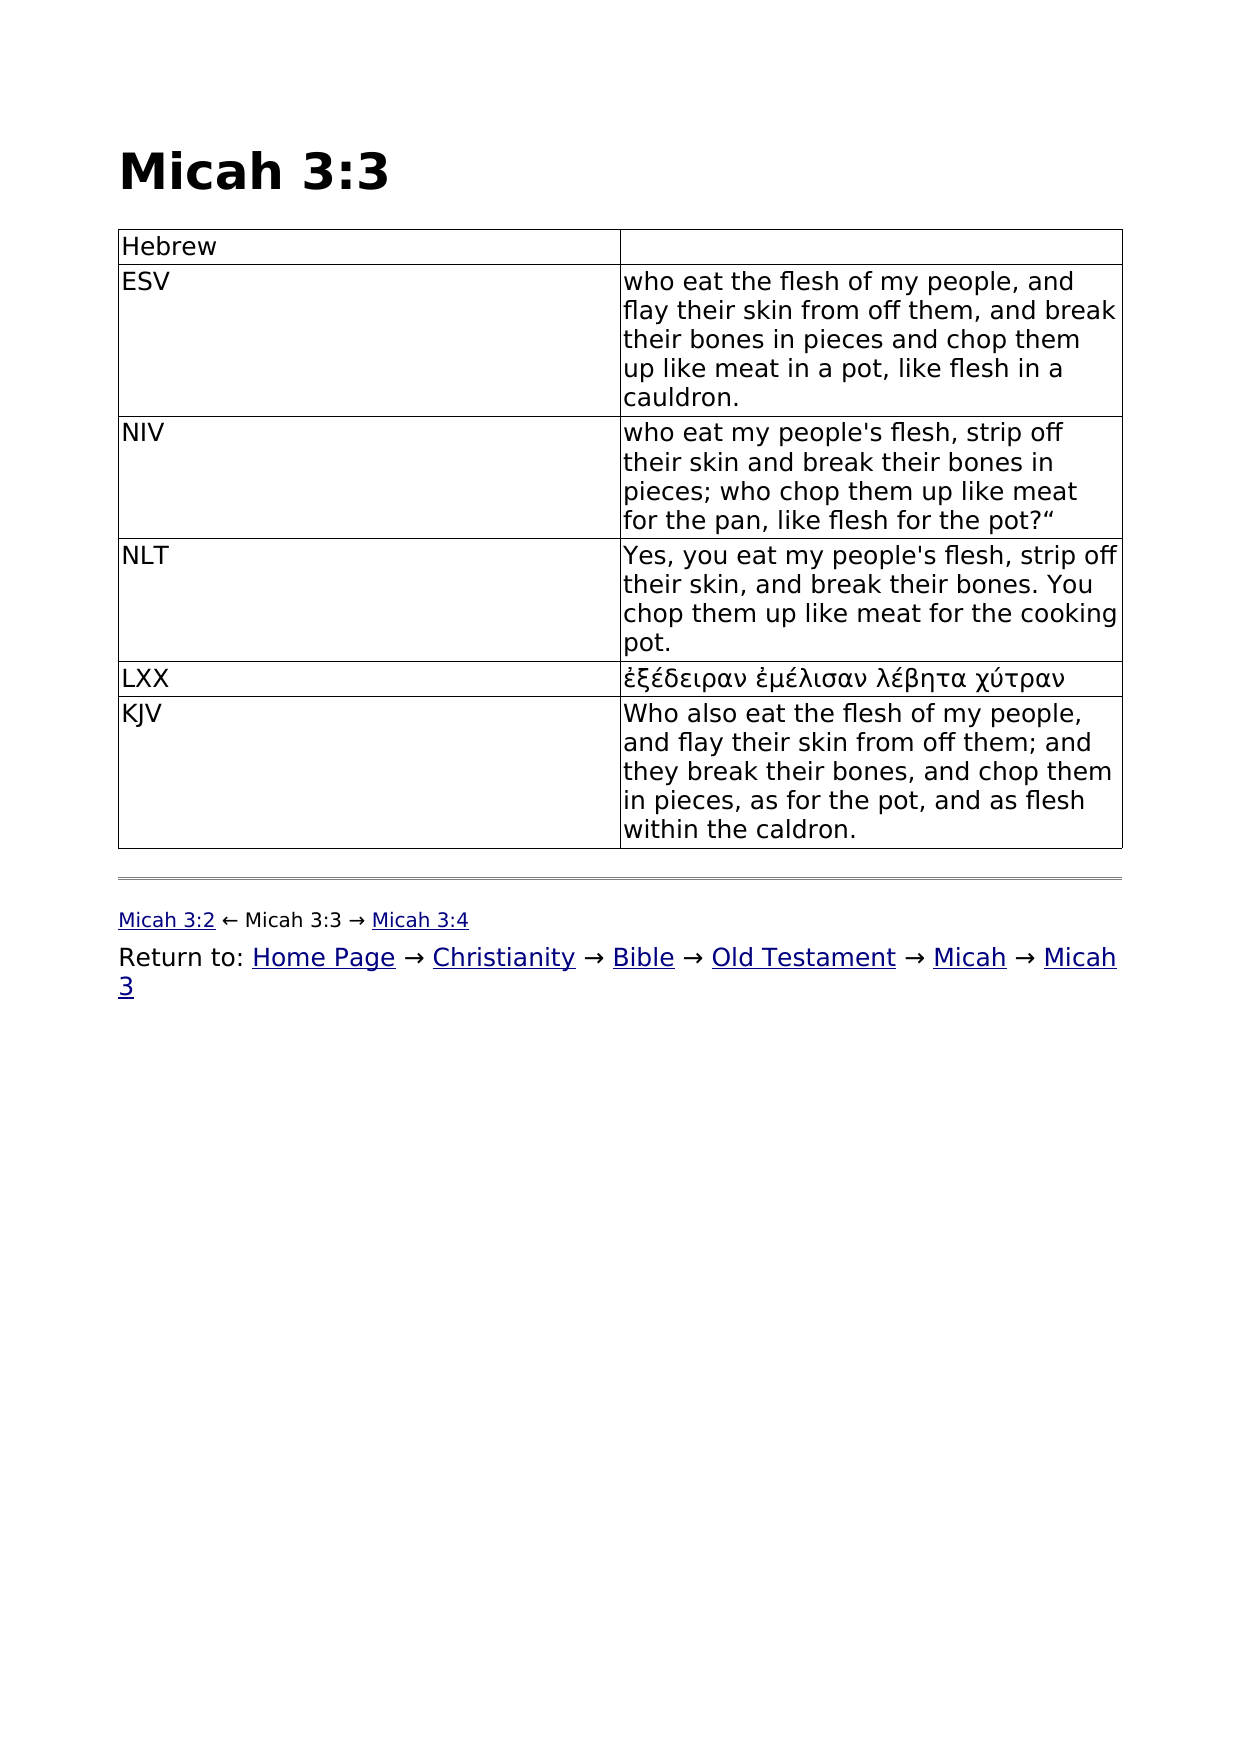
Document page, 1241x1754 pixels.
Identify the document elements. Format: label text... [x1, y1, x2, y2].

table_cell who eat my people's flesh, strip off their skin and break their bones in pieces; who chop them up like meat for the pan, like flesh for the pot?“ [621, 417, 1122, 538]
table_cell ἐξέδειραν ἐμέλισαν λέβητα χύτραν [621, 662, 1122, 696]
table_cell LXX [119, 662, 620, 696]
table_cell who eat the flesh of my people, and flay their skin from off them, and break their bones in pieces and chop them up like meat in a pot, like flesh in a cauldron. [621, 265, 1122, 416]
table_cell Yes, you eat my people's flesh, strip off their skin, and break their bones. You chop them up like meat for the cooking pot. [621, 539, 1122, 661]
table_cell NLT [119, 539, 620, 661]
table_header Hebrew [119, 230, 620, 264]
table_header [621, 230, 1122, 264]
text Return to: Home Page → Christianity → Bible → Old Testament → Micah → Micah 3 [118, 943, 1122, 1001]
table_cell NIV [119, 417, 620, 538]
table_cell KJV [119, 697, 620, 848]
table_cell ESV [119, 265, 620, 416]
subtitle Micah 3:3 [118, 143, 1122, 201]
text Micah 3:2 ← Micah 3:3 → Micah 3:4 [118, 909, 1122, 943]
table_cell Who also eat the flesh of my people, and flay their skin from off them; and they break their bones, and chop them in pieces, as for the pot, and as flesh within the caldron. [621, 697, 1122, 848]
